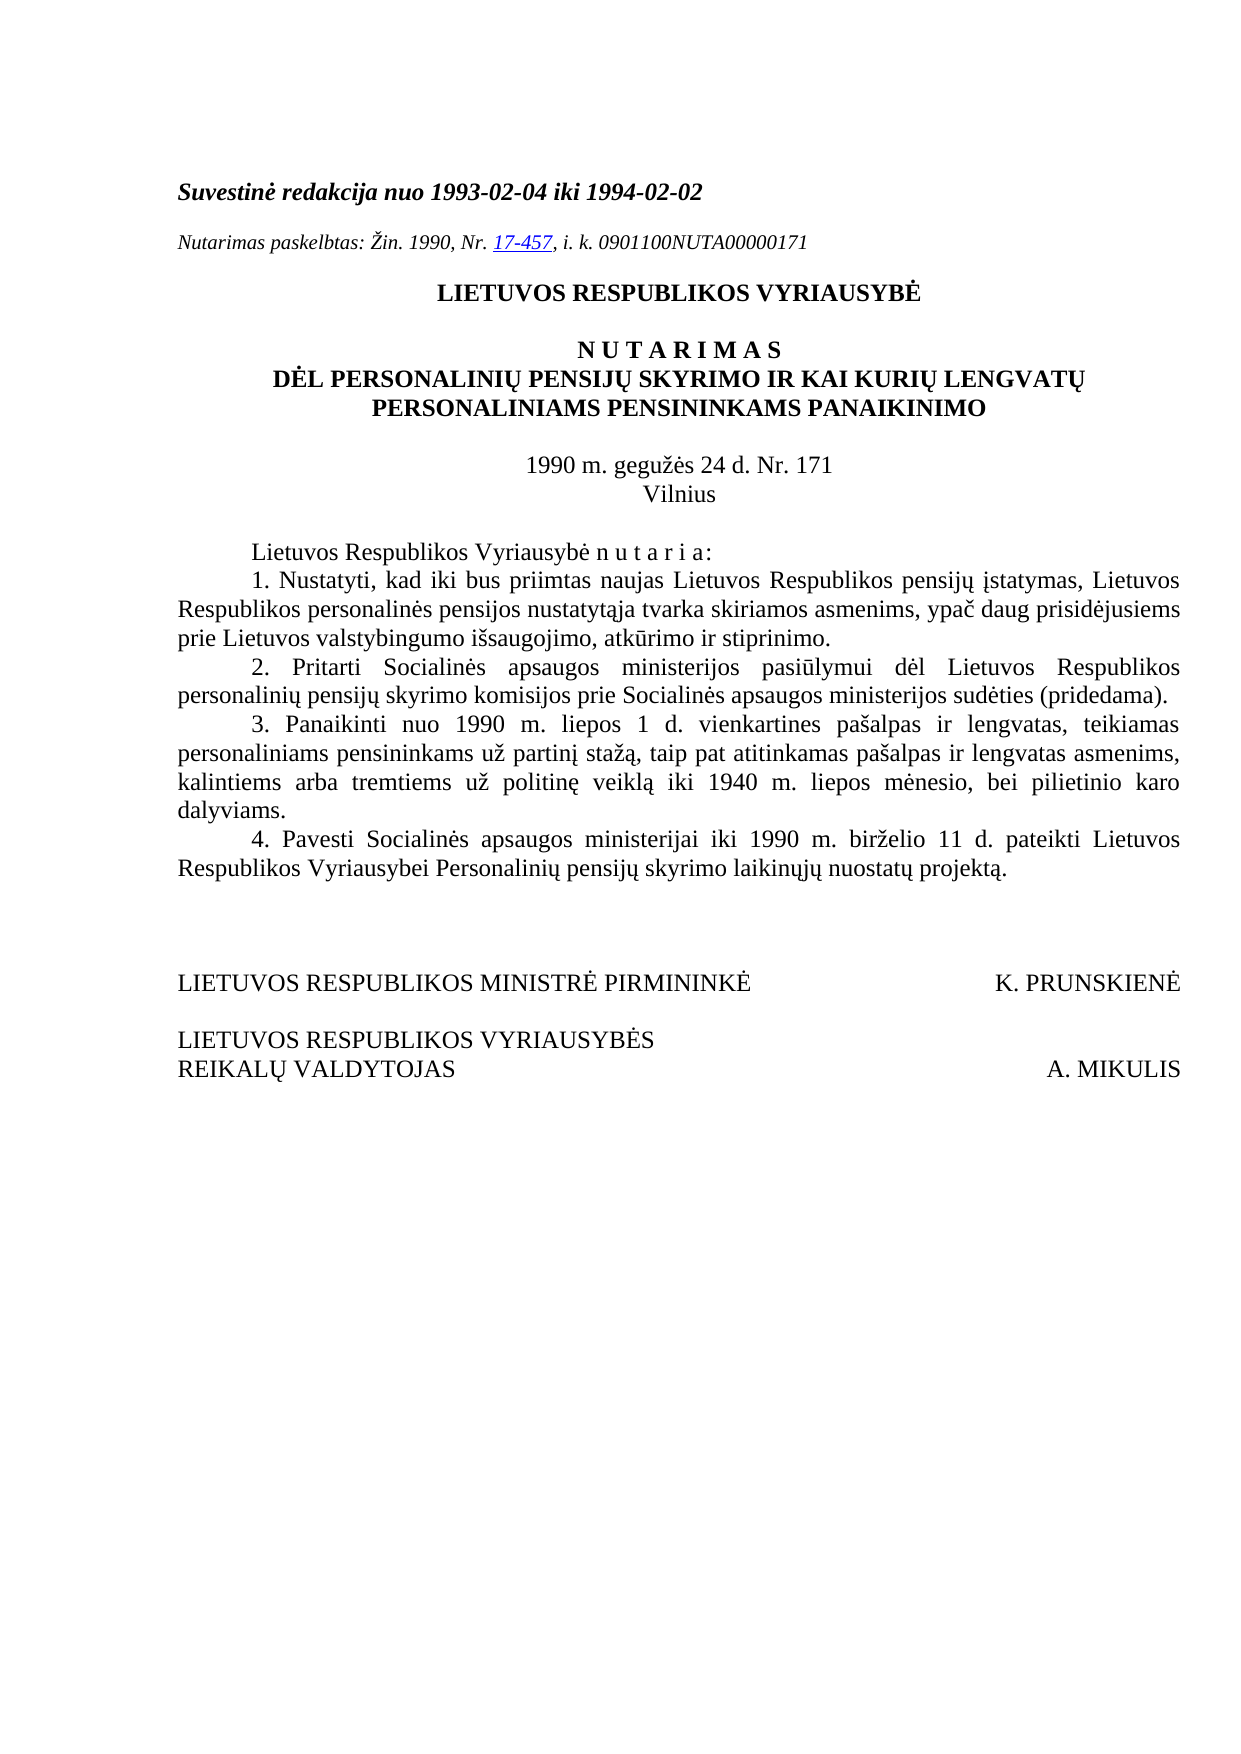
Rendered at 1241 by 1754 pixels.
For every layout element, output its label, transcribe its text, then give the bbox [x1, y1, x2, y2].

text Vilnius [177, 479, 1181, 508]
text 1. Nustatyti, kad iki bus priimtas naujas Lietuvos Respublikos pensijų įstatymas, Lietuvos Respublikos personalinės pensijos nustatytąja tvarka skiriamos asmenims, ypač daug prisidėjusiems prie Lietuvos valstybingumo išsaugojimo, atkūrimo ir stiprinimo. [177, 566, 1181, 652]
text 2. Pritarti Socialinės apsaugos ministerijos pasiūlymui dėl Lietuvos Respublikos personalinių pensijų skyrimo komisijos prie Socialinės apsaugos ministerijos sudėties (pridedama). [177, 652, 1181, 709]
text Nutarimas paskelbtas: Žin. 1990, Nr. 17-457, i. k. 0901100NUTA00000171 [177, 230, 1181, 254]
text 1990 m. gegužės 24 d. Nr. 171 [177, 451, 1181, 479]
text N U T A R I M A S [177, 336, 1181, 364]
text 3. Panaikinti nuo 1990 m. liepos 1 d. vienkartines pašalpas ir lengvatas, teikiamas personaliniams pensininkams už partinį stažą, taip pat atitinkamas pašalpas ir lengvatas asmenims, kalintiems arba tremtiems už politinę veiklą iki 1940 m. liepos mėnesio, bei pilietinio karo dalyviams. [177, 709, 1181, 824]
text 4. Pavesti Socialinės apsaugos ministerijai iki 1990 m. birželio 11 d. pateikti Lietuvos Respublikos Vyriausybei Personalinių pensijų skyrimo laikinųjų nuostatų projektą. [177, 824, 1181, 882]
text Suvestinė redakcija nuo 1993-02-04 iki 1994-02-02 [177, 177, 1181, 206]
text LIETUVOS RESPUBLIKOS VYRIAUSYBĖ [177, 278, 1181, 307]
text REIKALŲ VALDYTOJAS A. MIKULIS [177, 1054, 1181, 1083]
text LIETUVOS RESPUBLIKOS VYRIAUSYBĖS [177, 1026, 1181, 1054]
text Lietuvos Respublikos Vyriausybė nutaria: [177, 537, 1181, 566]
text DĖL PERSONALINIŲ PENSIJŲ SKYRIMO IR KAI KURIŲ LENGVATŲ PERSONALINIAMS PENSININKAMS PANAIKINIMO [177, 364, 1181, 422]
text LIETUVOS RESPUBLIKOS MINISTRĖ PIRMININKĖ K. PRUNSKIENĖ [177, 968, 1181, 997]
